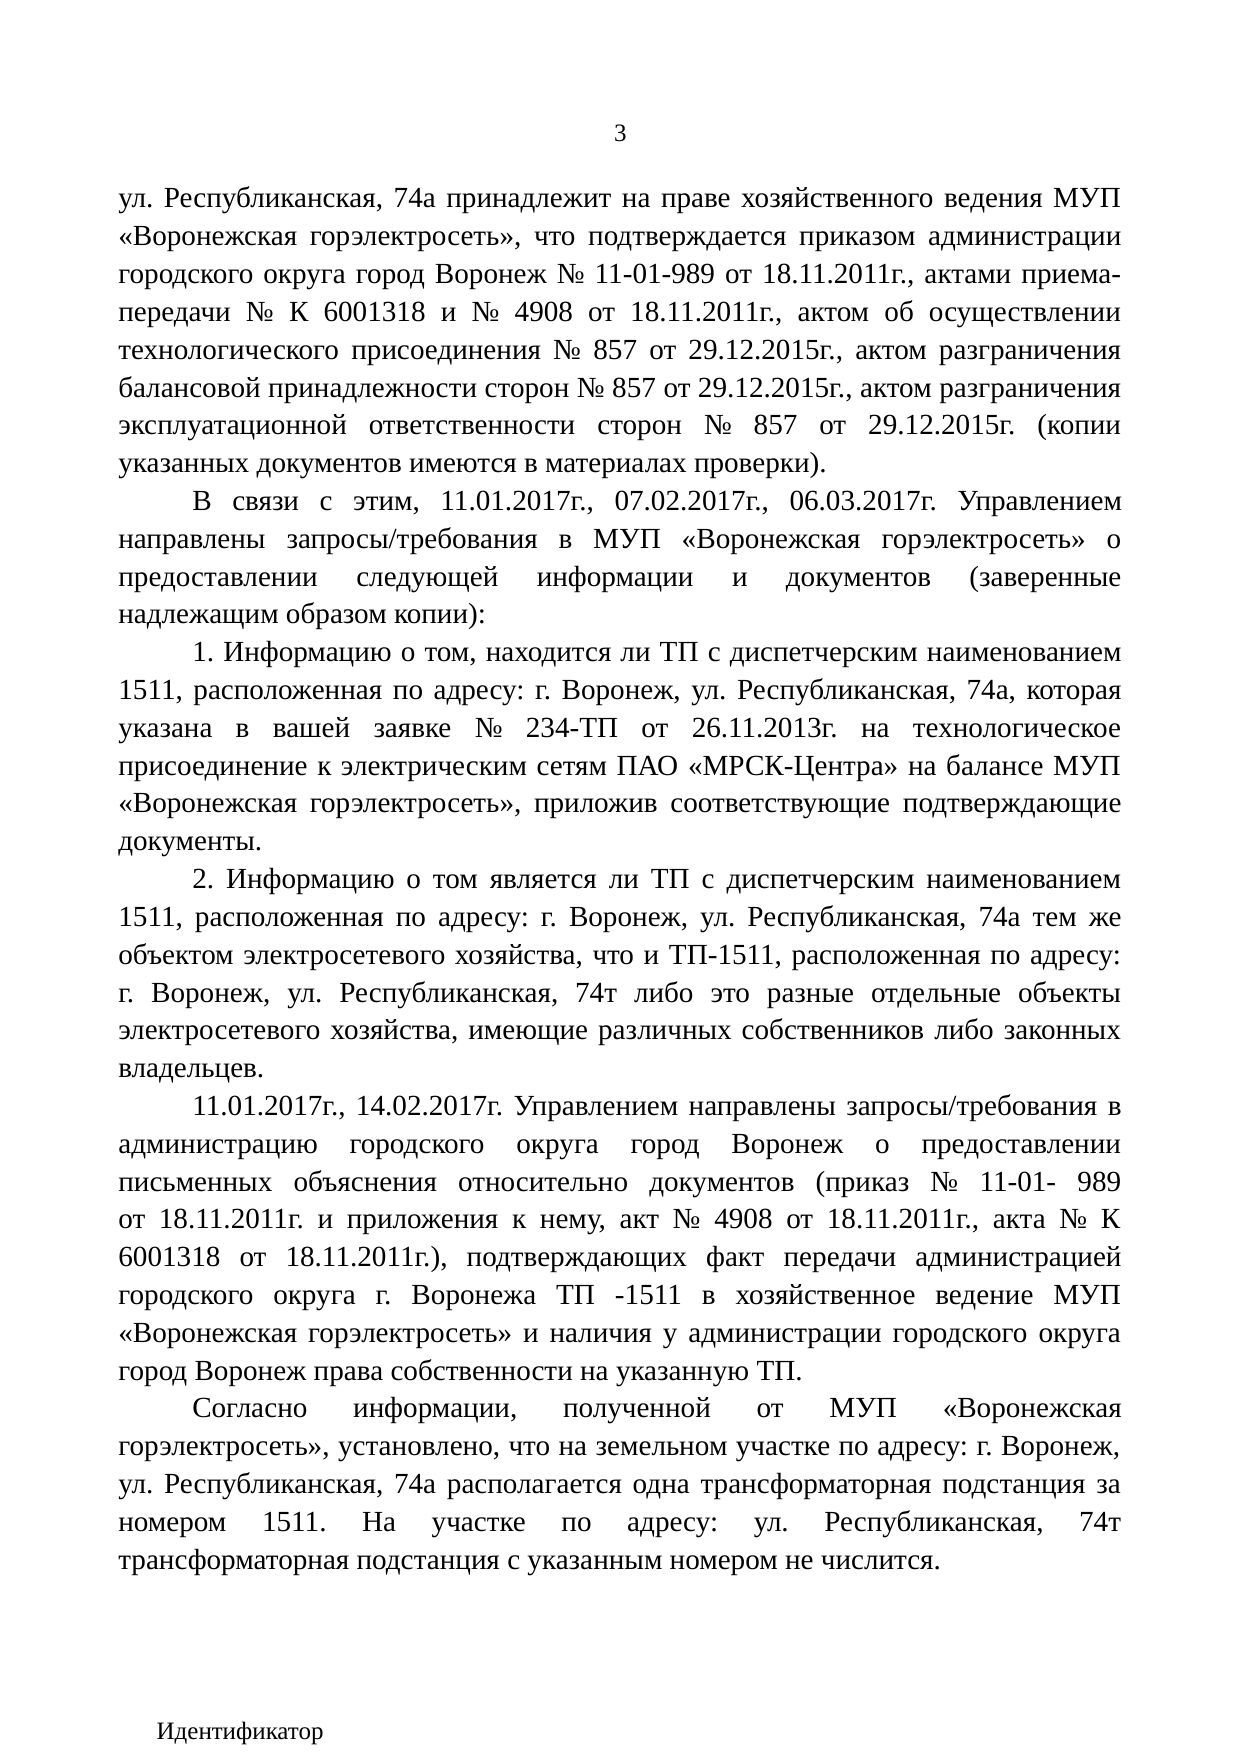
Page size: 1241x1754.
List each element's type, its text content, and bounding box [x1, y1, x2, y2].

text В связи с этим, 11.01.2017г., 07.02.2017г., 06.03.2017г. Управлением направлены запросы/требования в МУП «Воронежская горэлектросеть» о предоставлении следующей информации и документов (заверенные надлежащим образом копии): [118, 479, 1122, 630]
text 2. Информацию о том является ли ТП с диспетчерским наименованием 1511, расположенная по адресу: г. Воронеж, ул. Республиканская, 74а тем же объектом электросетевого хозяйства, что и ТП-1511, расположенная по адресу: г. Воронеж, ул. Республиканская, 74т либо это разные отдельные объекты электросетевого хозяйства, имеющие различных собственников либо законных владельцев. [118, 857, 1122, 1084]
text Согласно информации, полученной от МУП «Воронежская горэлектросеть», установлено, что на земельном участке по адресу: г. Воронеж, ул. Республиканская, 74а располагается одна трансформаторная подстанция за номером 1511. На участке по адресу: ул. Республиканская, 74т трансформаторная подстанция с указанным номером не числится. [118, 1386, 1122, 1575]
text ул. Республиканская, 74а принадлежит на праве хозяйственного ведения МУП «Воронежская горэлектросеть», что подтверждается приказом администрации городского округа город Воронеж № 11-01-989 от 18.11.2011г., актами приема-передачи № К 6001318 и № 4908 от 18.11.2011г., актом об осуществлении технологического присоединения № 857 от 29.12.2015г., актом разграничения балансовой принадлежности сторон № 857 от 29.12.2015г., актом разграничения эксплуатационной ответственности сторон № 857 от 29.12.2015г. (копии указанных документов имеются в материалах проверки). [118, 176, 1122, 479]
text 11.01.2017г., 14.02.2017г. Управлением направлены запросы/требования в администрацию городского округа город Воронеж о предоставлении письменных объяснения относительно документов (приказ № 11-01- 989 от 18.11.2011г. и приложения к нему, акт № 4908 от 18.11.2011г., акта № К 6001318 от 18.11.2011г.), подтверждающих факт передачи администрацией городского округа г. Воронежа ТП -1511 в хозяйственное ведение МУП «Воронежская горэлектросеть» и наличия у администрации городского округа город Воронеж права собственности на указанную ТП. [118, 1084, 1122, 1386]
text 1. Информацию о том, находится ли ТП с диспетчерским наименованием 1511, расположенная по адресу: г. Воронеж, ул. Республиканская, 74а, которая указана в вашей заявке № 234-ТП от 26.11.2013г. на технологическое присоединение к электрическим сетям ПАО «МРСК-Центра» на балансе МУП «Воронежская горэлектросеть», приложив соответствующие подтверждающие документы. [118, 630, 1122, 857]
